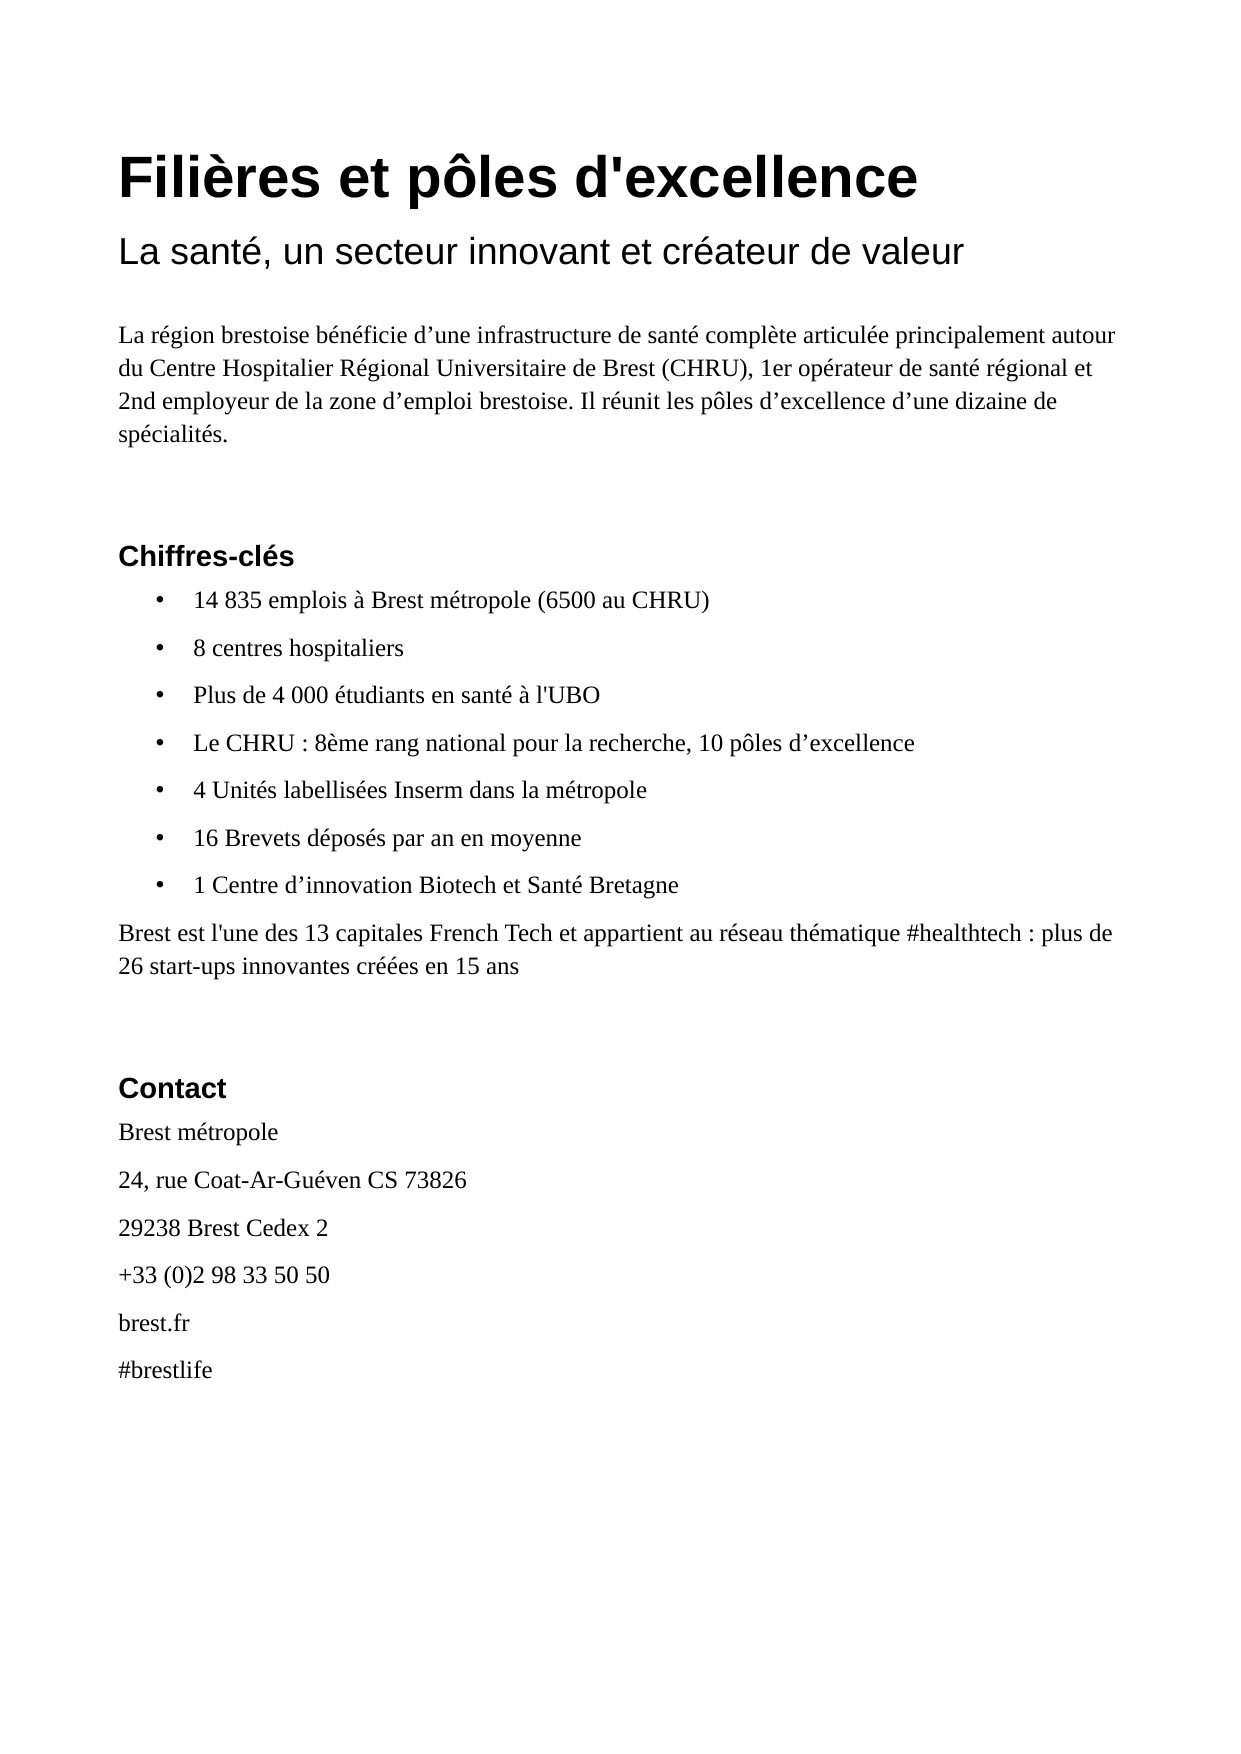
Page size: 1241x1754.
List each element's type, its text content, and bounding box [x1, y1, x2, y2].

list 14 835 emplois à Brest métropole (6500 au CHRU) [156, 585, 1122, 614]
list 4 Unités labellisées Inserm dans la métropole [156, 775, 1122, 804]
text Brest est l'une des 13 capitales French Tech et appartient au réseau thématique #healthtech : plus de 26 start-ups innovantes créées en 15 ans [118, 918, 1122, 980]
text La région brestoise bénéficie d’une infrastructure de santé complète articulée principalement autour du Centre Hospitalier Régional Universitaire de Brest (CHRU), 1er opérateur de santé régional et 2nd employeur de la zone d’emploi brestoise. Il réunit les pôles d’excellence d’une dizaine de spécialités. [118, 320, 1122, 447]
text brest.fr [118, 1308, 1122, 1337]
list 1 Centre d’innovation Biotech et Santé Bretagne [156, 871, 1122, 899]
subtitle Contact [118, 1071, 1122, 1105]
subtitle Chiffres-clés [118, 539, 1122, 572]
text #brestlife [118, 1356, 1122, 1384]
text +33 (0)2 98 33 50 50 [118, 1260, 1122, 1289]
text 24, rue Coat-Ar-Guéven CS 73826 [118, 1165, 1122, 1194]
list 16 Brevets déposés par an en moyenne [156, 823, 1122, 852]
list 8 centres hospitaliers [156, 633, 1122, 661]
text Brest métropole [118, 1117, 1122, 1146]
text Filières et pôles d'excellence [118, 143, 1122, 210]
list Plus de 4 000 étudiants en santé à l'UBO [156, 680, 1122, 709]
list Le CHRU : 8ème rang national pour la recherche, 10 pôles d’excellence [156, 728, 1122, 757]
text 29238 Brest Cedex 2 [118, 1213, 1122, 1241]
text La santé, un secteur innovant et créateur de valeur [118, 229, 1122, 272]
